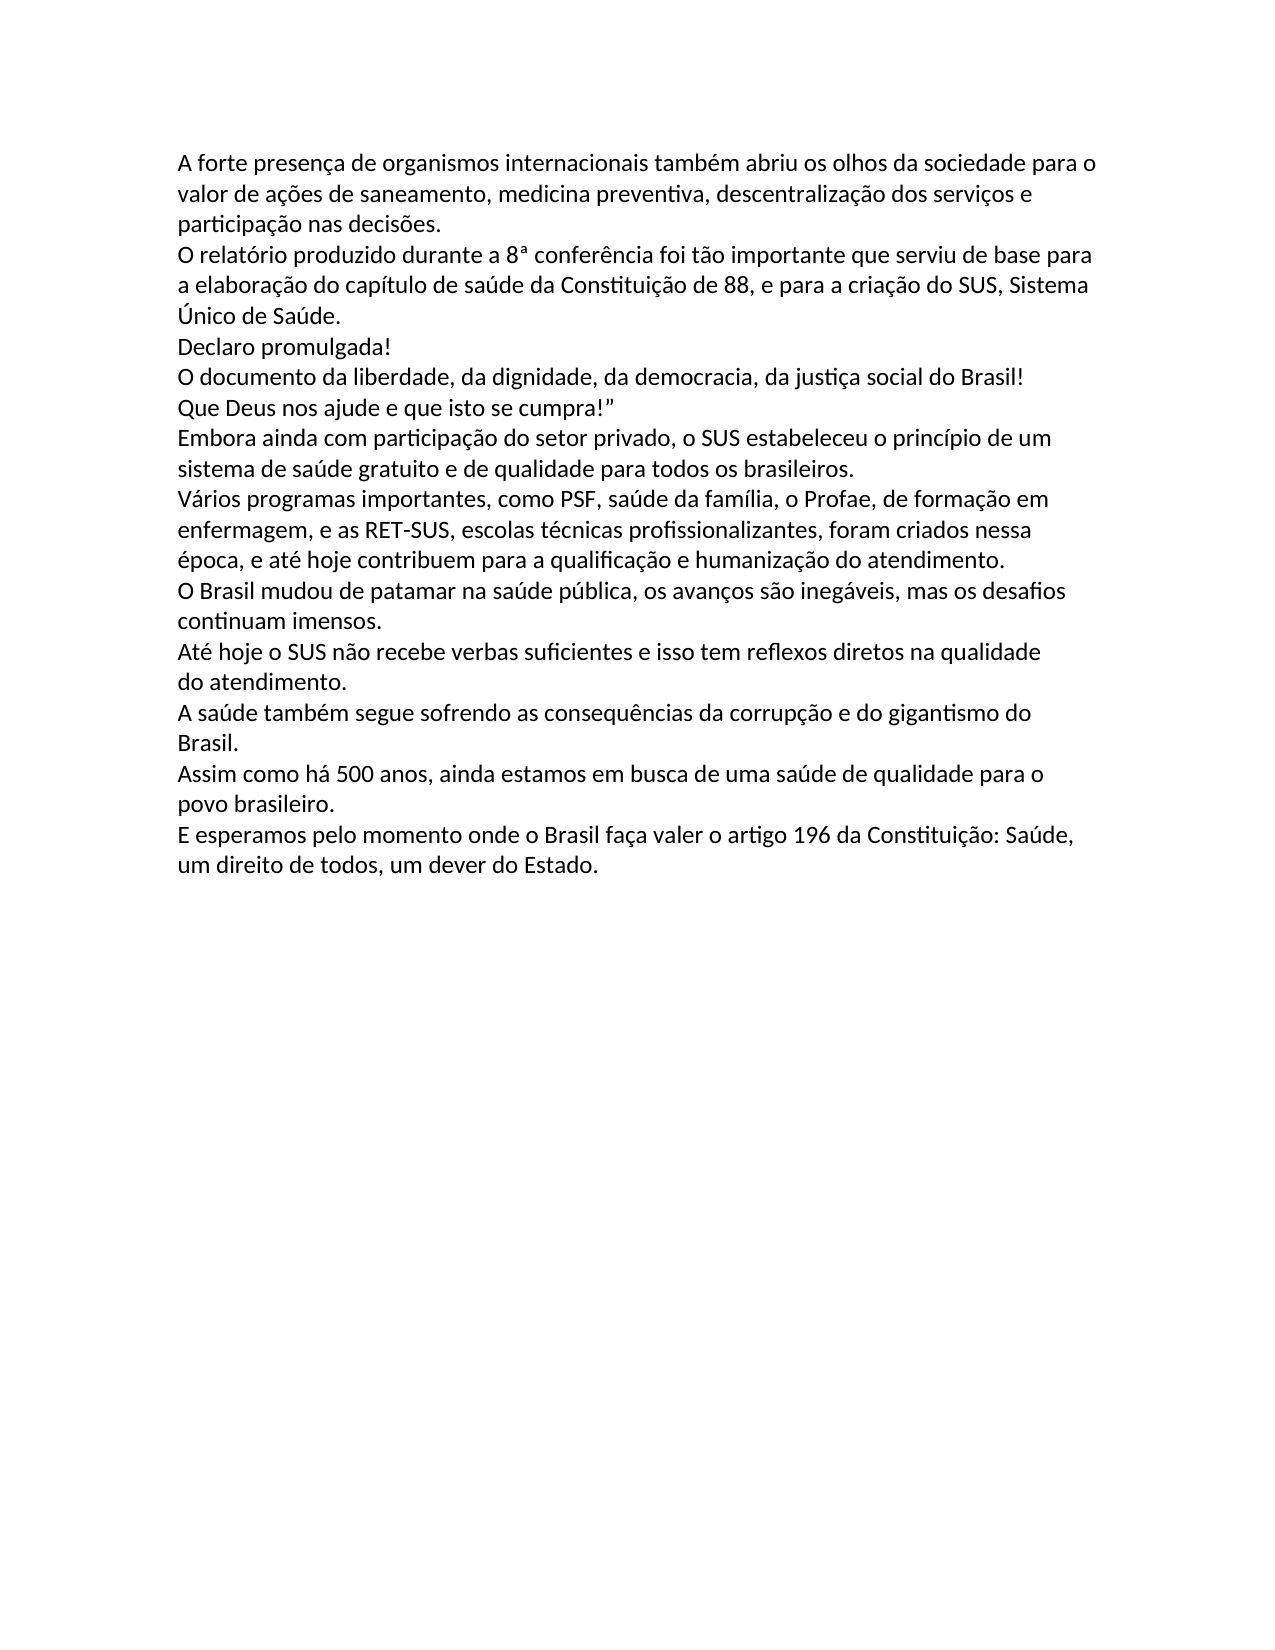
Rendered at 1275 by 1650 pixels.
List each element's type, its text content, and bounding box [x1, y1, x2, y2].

text O relatório produzido durante a 8ª conferência foi tão importante que serviu de base para a elaboração do capítulo de saúde da Constituição de 88, e para a criação do SUS, Sistema Único de Saúde. [177, 239, 1098, 331]
text Que Deus nos ajude e que isto se cumpra!” [177, 392, 1098, 422]
text Declaro promulgada! [177, 331, 1098, 361]
text E esperamos pelo momento onde o Brasil faça valer o artigo 196 da Constituição: Saúde, um direito de todos, um dever do Estado. [177, 819, 1098, 880]
text A forte presença de organismos internacionais também abriu os olhos da sociedade para o valor de ações de saneamento, medicina preventiva, descentralização dos serviços e participação nas decisões. [177, 148, 1098, 239]
text Assim como há 500 anos, ainda estamos em busca de uma saúde de qualidade para o povo brasileiro. [177, 758, 1098, 819]
text A saúde também segue sofrendo as consequências da corrupção e do gigantismo do Brasil. [177, 697, 1098, 758]
text Vários programas importantes, como PSF, saúde da família, o Profae, de formação em enfermagem, e as RET-SUS, escolas técnicas profissionalizantes, foram criados nessa época, e até hoje contribuem para a qualificação e humanização do atendimento. [177, 483, 1098, 575]
text Embora ainda com participação do setor privado, o SUS estabeleceu o princípio de um sistema de saúde gratuito e de qualidade para todos os brasileiros. [177, 422, 1098, 483]
text O documento da liberdade, da dignidade, da democracia, da justiça social do Brasil! [177, 361, 1098, 392]
text Até hoje o SUS não recebe verbas suficientes e isso tem reflexos diretos na qualidade do atendimento. [177, 636, 1073, 697]
text O Brasil mudou de patamar na saúde pública, os avanços são inegáveis, mas os desafios continuam imensos. [177, 575, 1098, 636]
